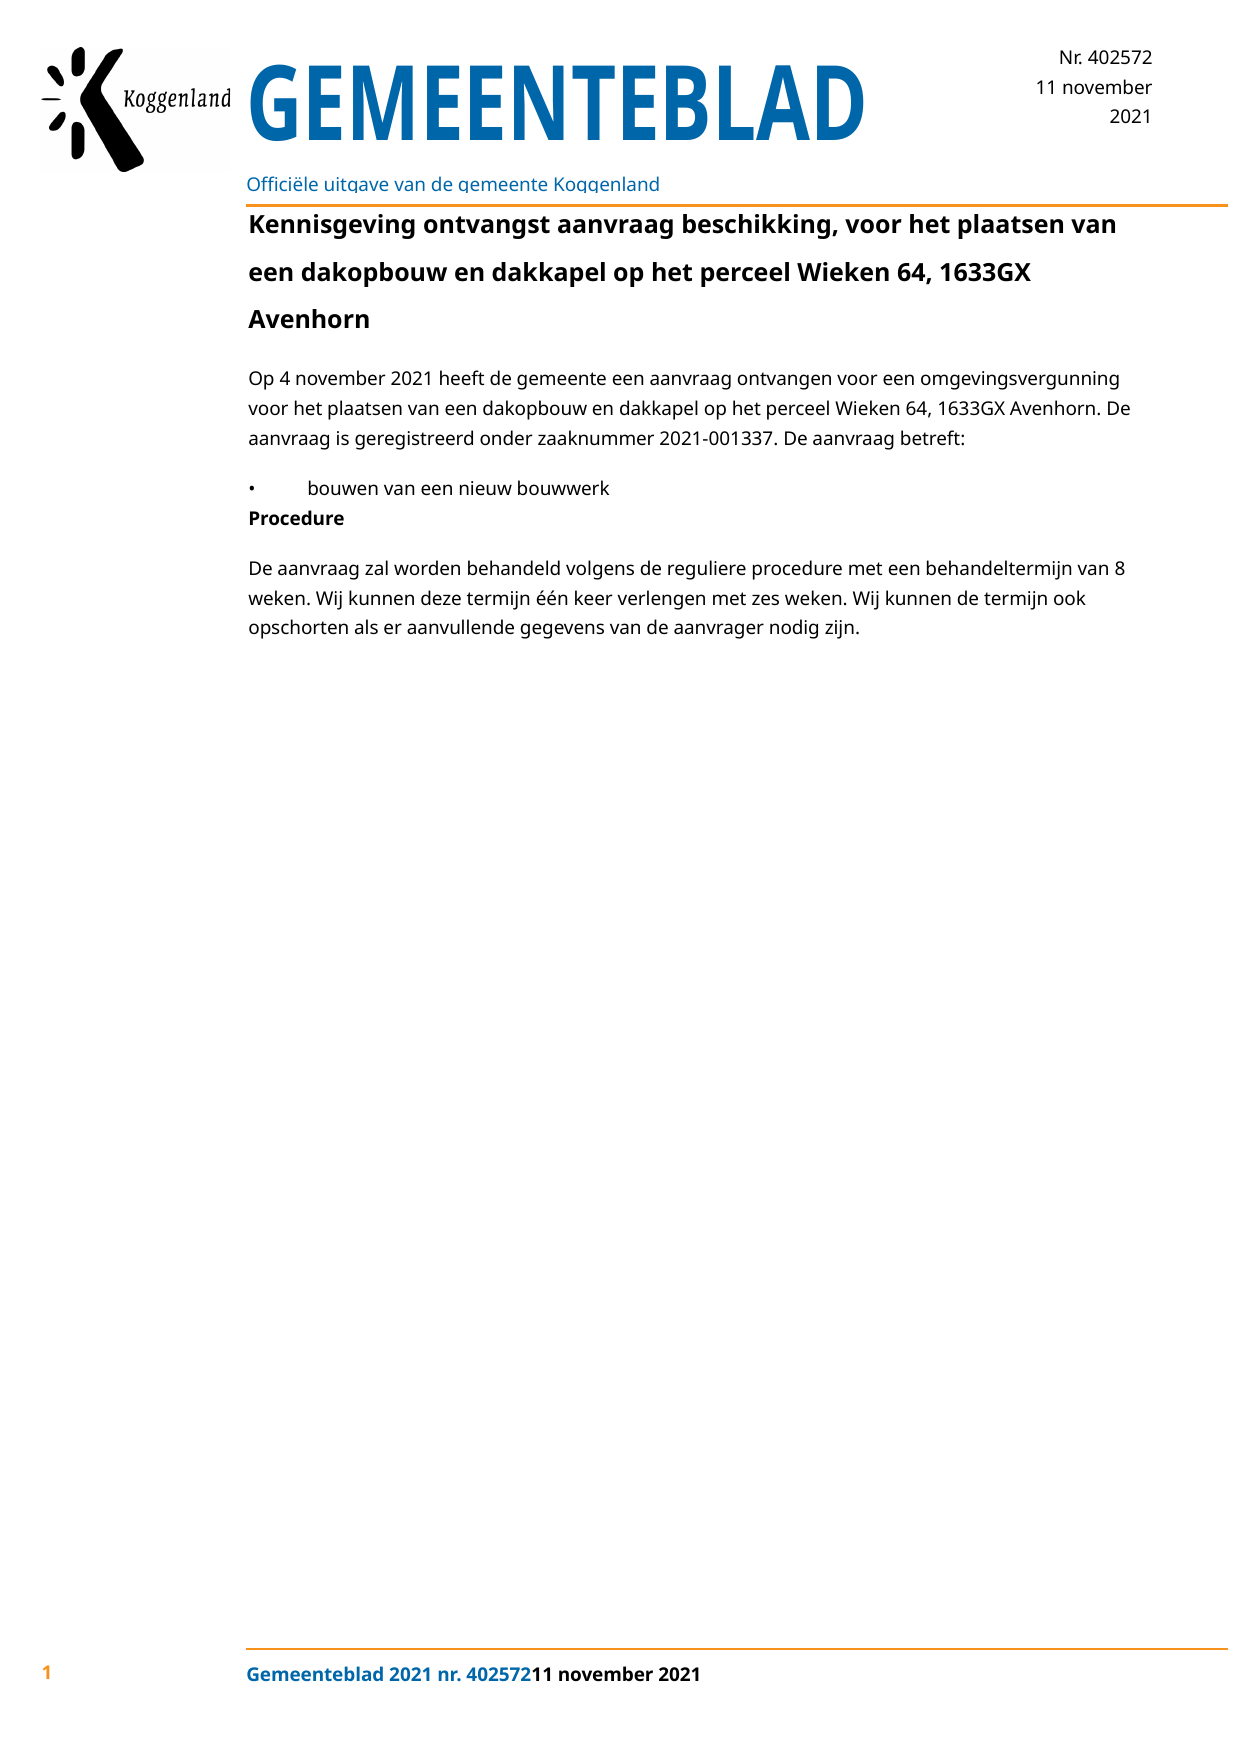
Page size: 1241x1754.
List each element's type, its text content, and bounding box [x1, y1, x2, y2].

text Procedure [248, 505, 1152, 530]
text De aanvraag zal worden behandeld volgens de reguliere procedure met een behandeltermijn van 8 weken. Wij kunnen deze termijn één keer verlengen met zes weken. Wij kunnen de termijn ook opschorten als er aanvullende gegevens van de aanvrager nodig zijn. [248, 555, 1152, 640]
text Kennisgeving ontvangst aanvraag beschikking, voor het plaatsen van een dakopbouw en dakkapel op het perceel Wieken 64, 1633GX Avenhorn [248, 207, 1152, 336]
text Op 4 november 2021 heeft de gemeente een aanvraag ontvangen voor een omgevingsvergunning voor het plaatsen van een dakopbouw en dakkapel op het perceel Wieken 64, 1633GX Avenhorn. De aanvraag is geregistreerd onder zaaknummer 2021-001337. De aanvraag betreft: [248, 366, 1152, 450]
list bouwen van een nieuw bouwwerk [248, 475, 1152, 501]
picture [41, 47, 231, 172]
